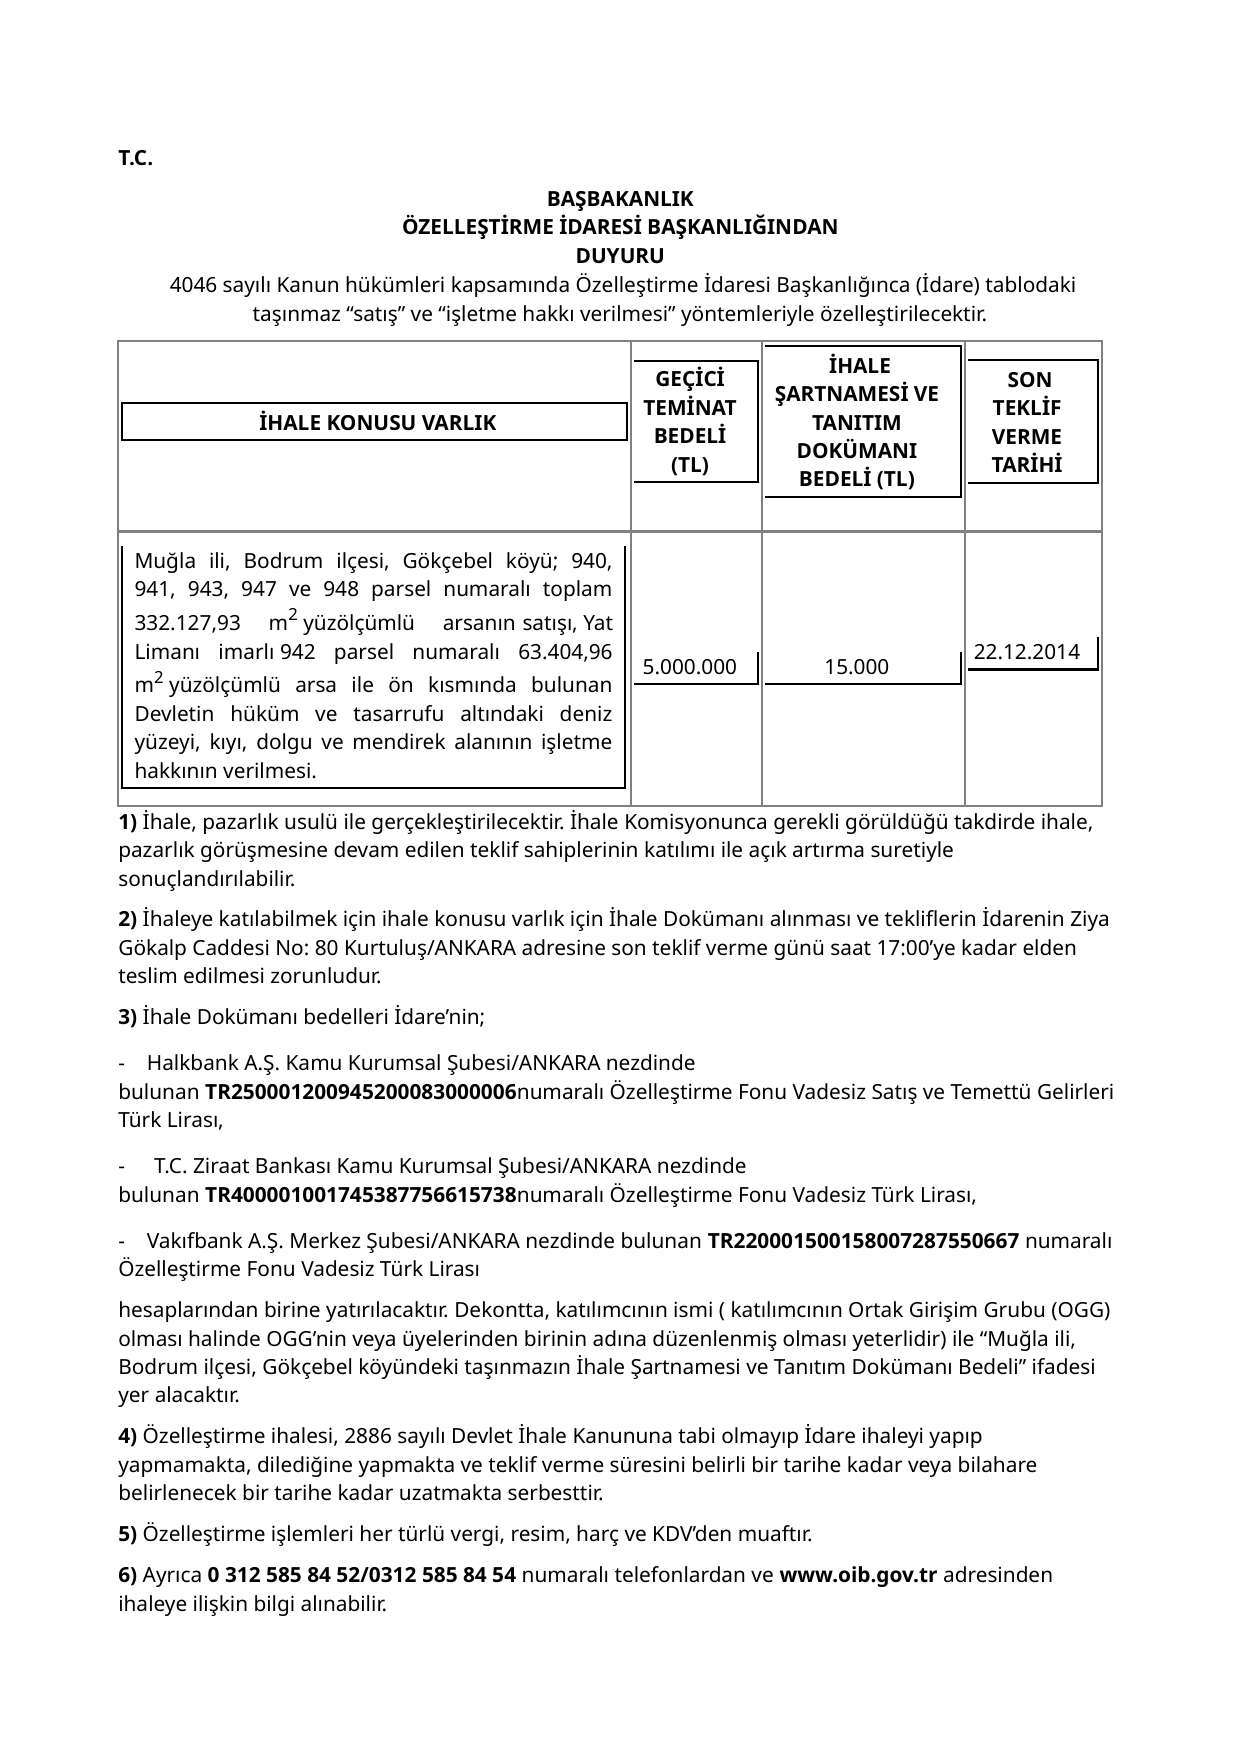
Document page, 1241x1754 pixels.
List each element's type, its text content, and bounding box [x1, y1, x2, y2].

text 4046 sayılı Kanun hükümleri kapsamında Özelleştirme İdaresi Başkanlığınca (İdare) tablodaki taşınmaz “satış” ve “işletme hakkı verilmesi” yöntemleriyle özelleştirilecektir. [118, 269, 1122, 327]
table_cell 22.12.2014 [966, 533, 1101, 805]
table_header SON TEKLİF VERME TARİHİ [966, 342, 1101, 530]
table_header İHALE KONUSU VARLIK [119, 342, 630, 530]
table_cell 5.000.000 [632, 533, 761, 805]
text - T.C. Ziraat Bankası Kamu Kurumsal Şubesi/ANKARA nezdinde bulunan TR400001001745387756615738numaralı Özelleştirme Fonu Vadesiz Türk Lirası, [118, 1146, 1122, 1208]
text 5) Özelleştirme işlemleri her türlü vergi, resim, harç ve KDV’den muaftır. [118, 1519, 1122, 1548]
text 1) İhale, pazarlık usulü ile gerçekleştirilecektir. İhale Komisyonunca gerekli görüldüğü takdirde ihale, pazarlık görüşmesine devam edilen teklif sahiplerinin katılımı ile açık artırma suretiyle sonuçlandırılabilir. [118, 807, 1122, 892]
text hesaplarından birine yatırılacaktır. Dekontta, katılımcının ismi ( katılımcının Ortak Girişim Grubu (OGG) olması halinde OGG’nin veya üyelerinden birinin adına düzenlenmiş olması yeterlidir) ile “Muğla ili, Bodrum ilçesi, Gökçebel köyündeki taşınmazın İhale Şartnamesi ve Tanıtım Dokümanı Bedeli” ifadesi yer alacaktır. [118, 1295, 1122, 1409]
text 6) Ayrıca 0 312 585 84 52/0312 585 84 54 numaralı telefonlardan ve www.oib.gov.tr adresinden ihaleye ilişkin bilgi alınabilir. [118, 1560, 1122, 1617]
table_cell Muğla ili, Bodrum ilçesi, Gökçebel köyü; 940, 941, 943, 947 ve 948 parsel numaralı toplam 332.127,93 m2 yüzölçümlü arsanın satışı, Yat Limanı imarlı 942 parsel numaralı 63.404,96 m2 yüzölçümlü arsa ile ön kısmında bulunan Devletin hüküm ve tasarrufu altındaki deniz yüzeyi, kıyı, dolgu ve mendirek alanının işletme hakkının verilmesi. [119, 533, 630, 805]
text 4) Özelleştirme ihalesi, 2886 sayılı Devlet İhale Kanununa tabi olmayıp İdare ihaleyi yapıp yapmamakta, dilediğine yapmakta ve teklif verme süresini belirli bir tarihe kadar veya bilahare belirlenecek bir tarihe kadar uzatmakta serbesttir. [118, 1421, 1122, 1507]
text - Vakıfbank A.Ş. Merkez Şubesi/ANKARA nezdinde bulunan TR220001500158007287550667 numaralı Özelleştirme Fonu Vadesiz Türk Lirası [118, 1221, 1122, 1283]
table_cell 15.000 [763, 533, 964, 805]
table_header İHALE ŞARTNAMESİ VE TANITIM DOKÜMANI BEDELİ (TL) [763, 342, 964, 530]
subtitle BAŞBAKANLIK [118, 184, 1122, 212]
text 2) İhaleye katılabilmek için ihale konusu varlık için İhale Dokümanı alınması ve tekliflerin İdarenin Ziya Gökalp Caddesi No: 80 Kurtuluş/ANKARA adresine son teklif verme günü saat 17:00’ye kadar elden teslim edilmesi zorunludur. [118, 904, 1122, 990]
text 3) İhale Dokümanı bedelleri İdare’nin; [118, 1002, 1122, 1031]
subtitle ÖZELLEŞTİRME İDARESİ BAŞKANLIĞINDAN [118, 212, 1122, 241]
subtitle T.C. [118, 143, 1122, 172]
table_header GEÇİCİ TEMİNAT BEDELİ (TL) [632, 342, 761, 530]
text - Halkbank A.Ş. Kamu Kurumsal Şubesi/ANKARA nezdinde bulunan TR250001200945200083000006numaralı Özelleştirme Fonu Vadesiz Satış ve Temettü Gelirleri Türk Lirası, [118, 1043, 1122, 1134]
subtitle DUYURU [118, 241, 1122, 269]
